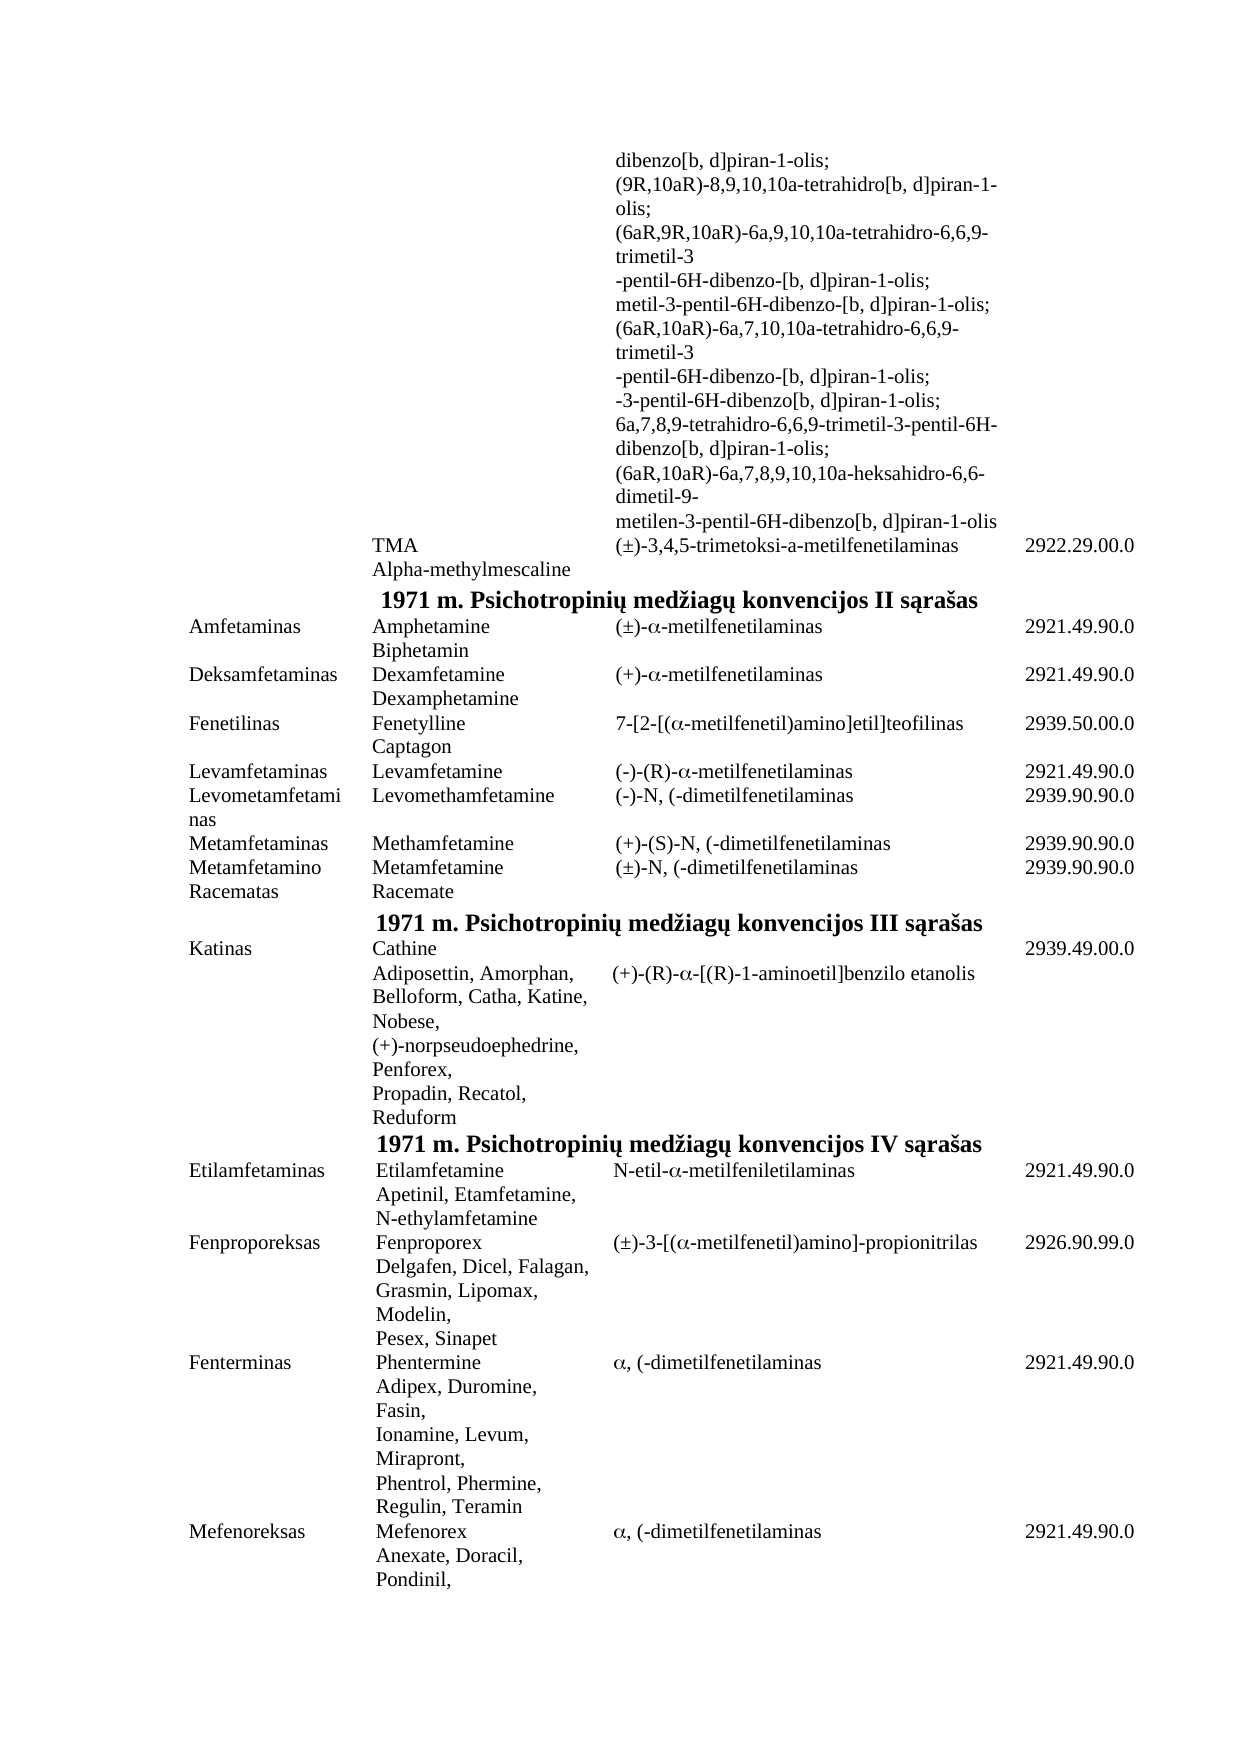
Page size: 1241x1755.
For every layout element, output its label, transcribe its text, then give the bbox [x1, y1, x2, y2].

table_cell Adiposettin, Amorphan, [361, 960, 601, 984]
table_cell Levamfetaminas [177, 759, 361, 783]
table_cell [177, 1422, 364, 1470]
table_cell metilen-3-pentil-6H-dibenzo[b, d]piran-1-olis [604, 509, 1014, 533]
table_cell [1014, 316, 1181, 364]
table_cell [177, 960, 361, 984]
table_cell Methamfetamine [361, 831, 604, 855]
table_cell (±)-3-[(a-metilfenetil)amino]-propionitrilas [602, 1230, 1014, 1254]
table_cell [1014, 220, 1181, 268]
table_cell [604, 879, 1014, 908]
table_cell Pesex, Sinapet [364, 1326, 602, 1350]
table_cell 2921.49.90.0 [1014, 759, 1181, 783]
table_cell [361, 316, 604, 364]
table_cell dibenzo[b, d]piran-1-olis; [604, 436, 1014, 460]
table_header Katinas [177, 936, 361, 960]
table_cell -3-pentil-6H-dibenzo[b, d]piran-1-olis; [604, 388, 1014, 412]
table_cell [1014, 879, 1181, 908]
text 1971 m. Psichotropinių medžiagų konvencijos II sąrašas [177, 585, 1181, 614]
table_cell [177, 1543, 364, 1591]
table_cell [361, 364, 604, 388]
table_cell Grasmin, Lipomax, Modelin, [364, 1278, 602, 1326]
table_cell -pentil-6H-dibenzo-[b, d]piran-1-olis; [604, 364, 1014, 388]
table_cell [177, 638, 361, 662]
table_cell Levomethamfetamine [361, 783, 604, 831]
table_cell [361, 509, 604, 533]
table_cell [361, 220, 604, 268]
table_cell Biphetamin [361, 638, 604, 662]
table_header 2921.49.90.0 [1014, 614, 1181, 638]
table_cell [1014, 1254, 1181, 1278]
table_cell [1014, 735, 1181, 758]
table_cell [177, 509, 361, 533]
table_cell [1014, 436, 1181, 460]
table_cell Levamfetamine [361, 759, 604, 783]
table_cell [177, 1326, 364, 1350]
table_cell Dexamphetamine [361, 686, 604, 710]
table_cell [177, 268, 361, 292]
table_cell Alpha-methylmescaline [361, 557, 604, 585]
table_cell 7-[2-[(a-metilfenetil)amino]etil]teofilinas [604, 710, 1014, 734]
table_header Amfetaminas [177, 614, 361, 638]
table_cell [604, 686, 1014, 710]
table_cell (6aR,9R,10aR)-6a,9,10,10a-tetrahidro-6,6,9-trimetil-3 [604, 220, 1014, 268]
table_cell (+)-(R)-a-[(R)-1-aminoetil]benzilo etanolis [601, 960, 1014, 984]
table_cell a, (-dimetilfenetilaminas [602, 1350, 1014, 1374]
table_cell [177, 412, 361, 436]
table_cell [1014, 1374, 1181, 1422]
table_cell [1014, 364, 1181, 388]
table_cell [361, 292, 604, 316]
table_cell [177, 985, 361, 1033]
table_cell [601, 1081, 1014, 1129]
table_cell 2921.49.90.0 [1014, 1350, 1181, 1374]
table_cell [177, 148, 361, 172]
table_cell Adipex, Duromine, Fasin, [364, 1374, 602, 1422]
table_cell Propadin, Recatol, Reduform [361, 1081, 601, 1129]
table_cell [1014, 1543, 1181, 1591]
table_cell [177, 557, 361, 585]
table_header Etilamfetamine [364, 1158, 602, 1182]
table_cell [1014, 1206, 1181, 1230]
table_cell Racemate [361, 879, 604, 908]
table_cell [177, 316, 361, 364]
table_cell [1014, 1470, 1181, 1518]
table_cell Mefenoreksas [177, 1519, 364, 1543]
table_header N-etil-a-metilfeniletilaminas [602, 1158, 1014, 1182]
table_cell Fenterminas [177, 1350, 364, 1374]
table_cell [1014, 388, 1181, 412]
table_cell [602, 1278, 1014, 1326]
table_header Cathine [361, 936, 601, 960]
table_cell [361, 412, 604, 436]
table_cell [177, 220, 361, 268]
table_cell [1014, 686, 1181, 710]
text 1971 m. Psichotropinių medžiagų konvencijos III sąrašas [177, 908, 1181, 936]
table_header 2921.49.90.0 [1014, 1158, 1181, 1182]
table_cell N-ethylamfetamine [364, 1206, 602, 1230]
table_cell (-)-(R)-a-metilfenetilaminas [604, 759, 1014, 783]
text 1971 m. Psichotropinių medžiagų konvencijos IV sąrašas [177, 1129, 1181, 1158]
table_cell [177, 388, 361, 412]
table_cell [361, 268, 604, 292]
table_cell [1014, 1326, 1181, 1350]
table_cell [602, 1182, 1014, 1206]
table_cell Metamfetamine [361, 855, 604, 879]
table_cell [177, 1182, 364, 1206]
table_cell [1014, 985, 1181, 1033]
table_cell [1014, 1182, 1181, 1206]
table_cell [177, 292, 361, 316]
table_cell [361, 172, 604, 220]
table_cell [177, 1374, 364, 1422]
table_cell [1014, 268, 1181, 292]
table_cell (+)-(S)-N, (-dimetilfenetilaminas [604, 831, 1014, 855]
table_cell Levometamfetaminas [177, 783, 361, 831]
table_cell [1014, 1278, 1181, 1326]
table_cell [177, 460, 361, 508]
table_cell 2939.90.90.0 [1014, 783, 1181, 831]
table_cell (+)-a-metilfenetilaminas [604, 662, 1014, 686]
table_cell dibenzo[b, d]piran-1-olis; [604, 148, 1014, 172]
table_cell Metamfetaminas [177, 831, 361, 855]
table_cell [602, 1374, 1014, 1422]
table_cell [1014, 460, 1181, 508]
table_cell [601, 985, 1014, 1033]
table_cell [1014, 1033, 1181, 1081]
table_cell [177, 1081, 361, 1129]
table_cell Fenproporeksas [177, 1230, 364, 1254]
table_cell 2939.50.00.0 [1014, 710, 1181, 734]
table_cell [1014, 148, 1181, 172]
table_cell [1014, 292, 1181, 316]
table_cell [177, 1033, 361, 1081]
table_cell a, (-dimetilfenetilaminas [602, 1519, 1014, 1543]
table_cell [177, 1206, 364, 1230]
table_cell Fenproporex [364, 1230, 602, 1254]
table_cell Captagon [361, 735, 604, 758]
table_cell Apetinil, Etamfetamine, [364, 1182, 602, 1206]
table_cell [602, 1254, 1014, 1278]
table_cell (±)-N, (-dimetilfenetilaminas [604, 855, 1014, 879]
table_header 2939.49.00.0 [1014, 936, 1181, 960]
table_cell [361, 388, 604, 412]
table_cell [177, 1470, 364, 1518]
table_cell [604, 638, 1014, 662]
table_cell Phentermine [364, 1350, 602, 1374]
table_cell -pentil-6H-dibenzo-[b, d]piran-1-olis; [604, 268, 1014, 292]
table_cell 2921.49.90.0 [1014, 1519, 1181, 1543]
table_cell [1014, 960, 1181, 984]
table_cell Belloform, Catha, Katine, Nobese, [361, 985, 601, 1033]
table_cell [1014, 557, 1181, 585]
table_cell [1014, 1422, 1181, 1470]
table_cell (-)-N, (-dimetilfenetilaminas [604, 783, 1014, 831]
table_cell [177, 172, 361, 220]
table_cell 2926.90.99.0 [1014, 1230, 1181, 1254]
table_cell (±)-3,4,5-trimetoksi-a-metilfenetilaminas [604, 533, 1014, 557]
table_cell Phentrol, Phermine, Regulin, Teramin [364, 1470, 602, 1518]
table_cell [177, 533, 361, 557]
table_cell [361, 436, 604, 460]
table_cell Mefenorex [364, 1519, 602, 1543]
table_cell [177, 364, 361, 388]
table_cell 2939.90.90.0 [1014, 831, 1181, 855]
table_cell [602, 1543, 1014, 1591]
table_cell [1014, 172, 1181, 220]
table_cell [601, 1033, 1014, 1081]
table_cell [1014, 509, 1181, 533]
table_cell 2922.29.00.0 [1014, 533, 1181, 557]
table_cell Fenetilinas [177, 710, 361, 734]
table_cell 2939.90.90.0 [1014, 855, 1181, 879]
table_cell (+)-norpseudoephedrine, Penforex, [361, 1033, 601, 1081]
table_cell Fenetylline [361, 710, 604, 734]
table_cell [602, 1422, 1014, 1470]
table_cell (6aR,10aR)-6a,7,8,9,10,10a-heksahidro-6,6-dimetil-9- [604, 460, 1014, 508]
table_header Etilamfetaminas [177, 1158, 364, 1182]
table_cell Dexamfetamine [361, 662, 604, 686]
table_cell [602, 1470, 1014, 1518]
table_cell [361, 148, 604, 172]
table_cell Racematas [177, 879, 361, 908]
table_header (±)-a-metilfenetilaminas [604, 614, 1014, 638]
table_cell [177, 436, 361, 460]
table_cell [177, 735, 361, 758]
table_cell Deksamfetaminas [177, 662, 361, 686]
table_cell [604, 557, 1014, 585]
table_cell (9R,10aR)-8,9,10,10a-tetrahidro[b, d]piran-1-olis; [604, 172, 1014, 220]
table_cell 2921.49.90.0 [1014, 662, 1181, 686]
table_cell [361, 460, 604, 508]
table_cell Ionamine, Levum, Mirapront, [364, 1422, 602, 1470]
table_cell [602, 1326, 1014, 1350]
table_cell [177, 686, 361, 710]
table_cell 6a,7,8,9-tetrahidro-6,6,9-trimetil-3-pentil-6H- [604, 412, 1014, 436]
table_cell [604, 735, 1014, 758]
table_cell [177, 1254, 364, 1278]
table_cell Metamfetamino [177, 855, 361, 879]
table_cell [602, 1206, 1014, 1230]
table_cell [177, 1278, 364, 1326]
table_cell TMA [361, 533, 604, 557]
table_cell Anexate, Doracil, Pondinil, [364, 1543, 602, 1591]
table_header Amphetamine [361, 614, 604, 638]
table_cell [1014, 412, 1181, 436]
table_cell Delgafen, Dicel, Falagan, [364, 1254, 602, 1278]
table_header [601, 936, 1014, 960]
table_cell metil-3-pentil-6H-dibenzo-[b, d]piran-1-olis; [604, 292, 1014, 316]
table_cell [1014, 1081, 1181, 1129]
table_cell (6aR,10aR)-6a,7,10,10a-tetrahidro-6,6,9-trimetil-3 [604, 316, 1014, 364]
table_cell [1014, 638, 1181, 662]
